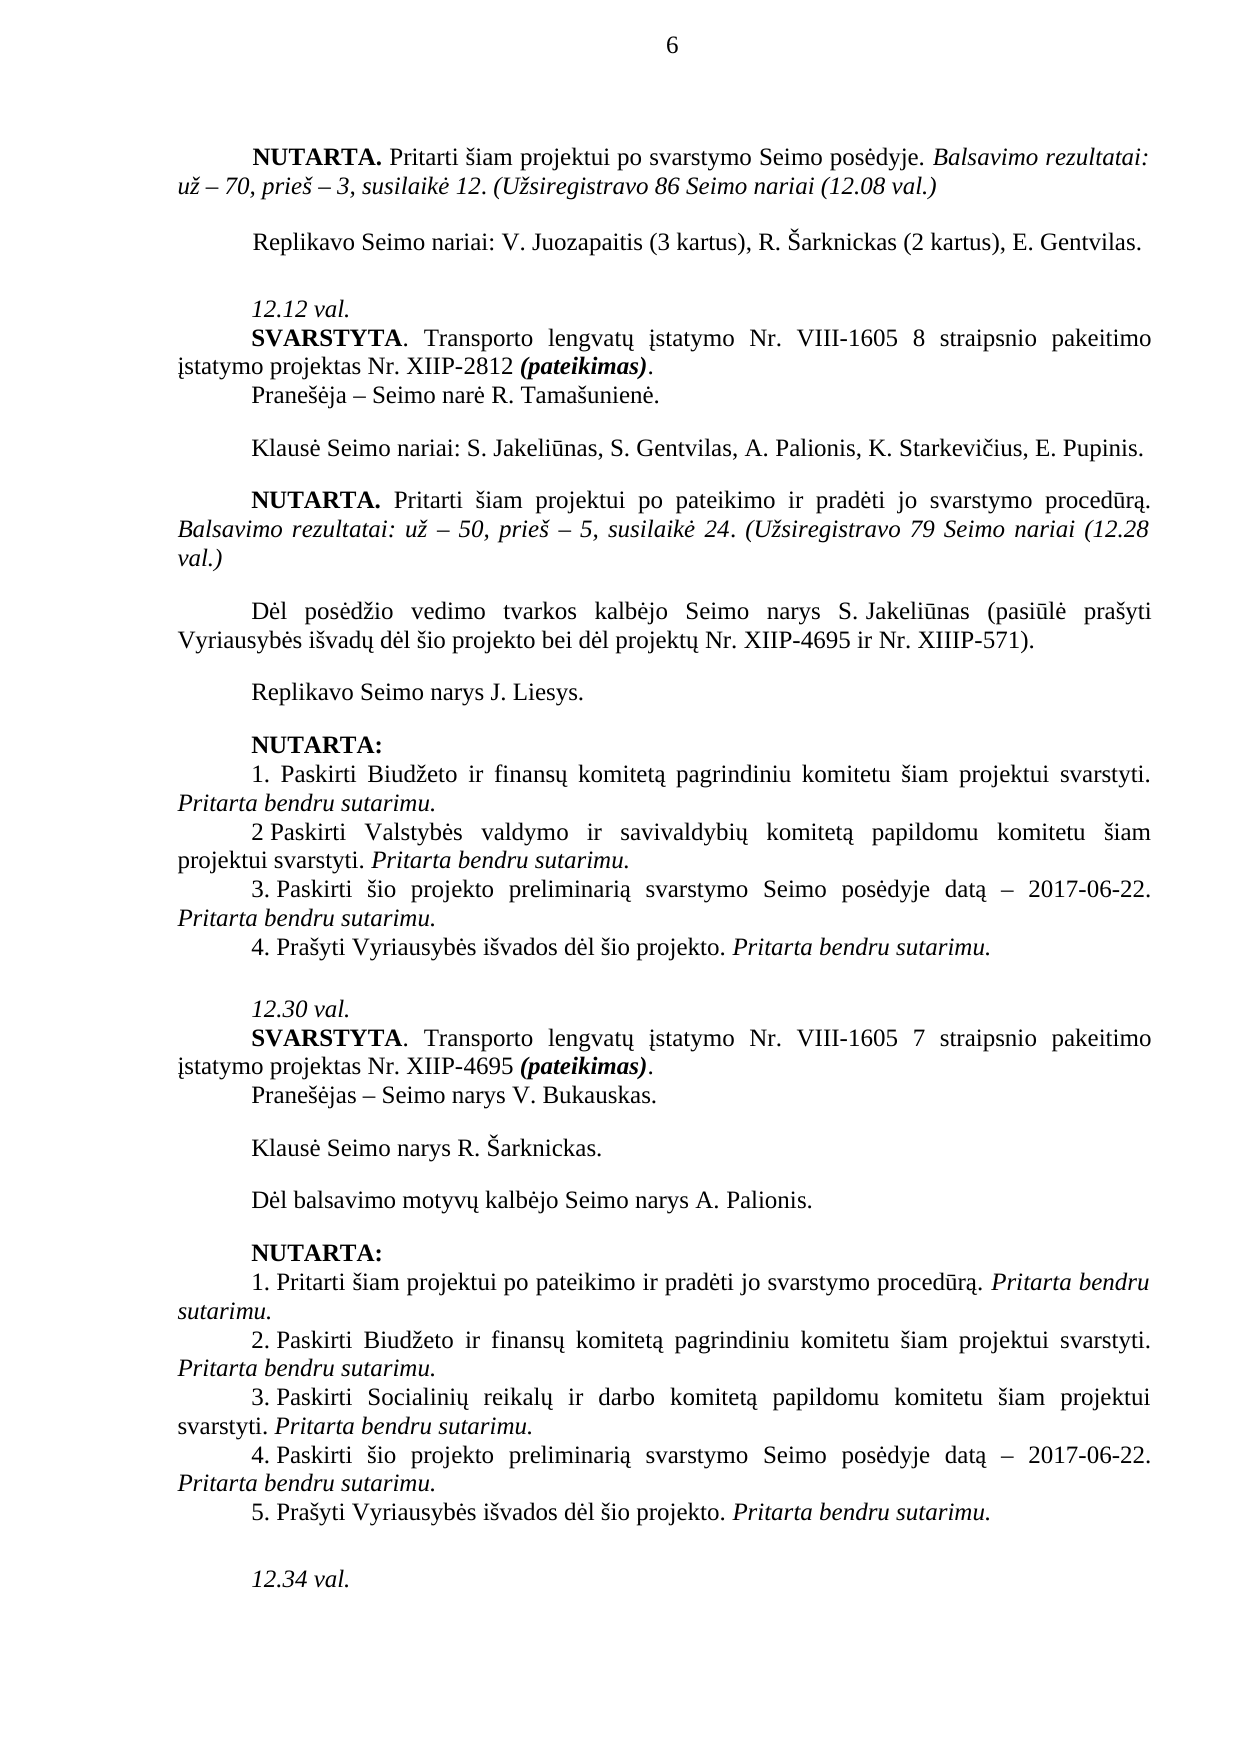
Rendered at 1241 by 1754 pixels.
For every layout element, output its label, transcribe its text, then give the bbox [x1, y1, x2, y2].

text 12.30 val. [177, 994, 1152, 1023]
text 12.34 val. [177, 1564, 1152, 1593]
text 3. Paskirti Socialinių reikalų ir darbo komitetą papildomu komitetu šiam projektui svarstyti. Pritarta bendru sutarimu. [177, 1382, 1152, 1440]
text 1. Paskirti Biudžeto ir finansų komitetą pagrindiniu komitetu šiam projektui svarstyti. Pritarta bendru sutarimu. [177, 759, 1152, 817]
text 1. Pritarti šiam projektui po pateikimo ir pradėti jo svarstymo procedūrą. Pritarta bendru sutarimu. [177, 1267, 1152, 1325]
text Dėl balsavimo motyvų kalbėjo Seimo narys A. Palionis. [177, 1186, 1152, 1214]
text Replikavo Seimo nariai: V. Juozapaitis (3 kartus), R. Šarknickas (2 kartus), E. Gentvilas. [177, 227, 1152, 256]
text NUTARTA: [177, 1238, 1152, 1267]
text NUTARTA: [177, 730, 1152, 759]
text 2 Paskirti Valstybės valdymo ir savivaldybių komitetą papildomu komitetu šiam projektui svarstyti. Pritarta bendru sutarimu. [177, 817, 1152, 874]
text 2. Paskirti Biudžeto ir finansų komitetą pagrindiniu komitetu šiam projektui svarstyti. Pritarta bendru sutarimu. [177, 1325, 1152, 1382]
text SVARSTYTA. Transporto lengvatų įstatymo Nr. VIII-1605 7 straipsnio pakeitimo įstatymo projektas Nr. XIIP-4695 (pateikimas). [177, 1023, 1152, 1080]
text NUTARTA. Pritarti šiam projektui po pateikimo ir pradėti jo svarstymo procedūrą. Balsavimo rezultatai: už – 50, prieš – 5, susilaikė 24. (Užsiregistravo 79 Seimo nariai (12.28 val.) [177, 486, 1152, 572]
text 12.12 val. [177, 294, 1152, 323]
text SVARSTYTA. Transporto lengvatų įstatymo Nr. VIII-1605 8 straipsnio pakeitimo įstatymo projektas Nr. XIIP-2812 (pateikimas). [177, 323, 1152, 380]
text 4. Prašyti Vyriausybės išvados dėl šio projekto. Pritarta bendru sutarimu. [177, 932, 1152, 960]
text Klausė Seimo nariai: S. Jakeliūnas, S. Gentvilas, A. Palionis, K. Starkevičius, E. Pupinis. [177, 433, 1152, 462]
text 5. Prašyti Vyriausybės išvados dėl šio projekto. Pritarta bendru sutarimu. [177, 1497, 1152, 1526]
text Replikavo Seimo narys J. Liesys. [177, 677, 1152, 706]
text Klausė Seimo narys R. Šarknickas. [177, 1133, 1152, 1162]
text 4. Paskirti šio projekto preliminarią svarstymo Seimo posėdyje datą – 2017-06-22. Pritarta bendru sutarimu. [177, 1440, 1152, 1497]
text NUTARTA. Pritarti šiam projektui po svarstymo Seimo posėdyje. Balsavimo rezultatai: už – 70, prieš – 3, susilaikė 12. (Užsiregistravo 86 Seimo nariai (12.08 val.) [177, 142, 1152, 200]
text Pranešėjas – Seimo narys V. Bukauskas. [177, 1080, 1152, 1109]
text Pranešėja – Seimo narė R. Tamašunienė. [177, 380, 1152, 409]
text Dėl posėdžio vedimo tvarkos kalbėjo Seimo narys S. Jakeliūnas (pasiūlė prašyti Vyriausybės išvadų dėl šio projekto bei dėl projektų Nr. XIIP-4695 ir Nr. XIIIP-571). [177, 596, 1152, 653]
text 3. Paskirti šio projekto preliminarią svarstymo Seimo posėdyje datą – 2017-06-22. Pritarta bendru sutarimu. [177, 874, 1152, 932]
